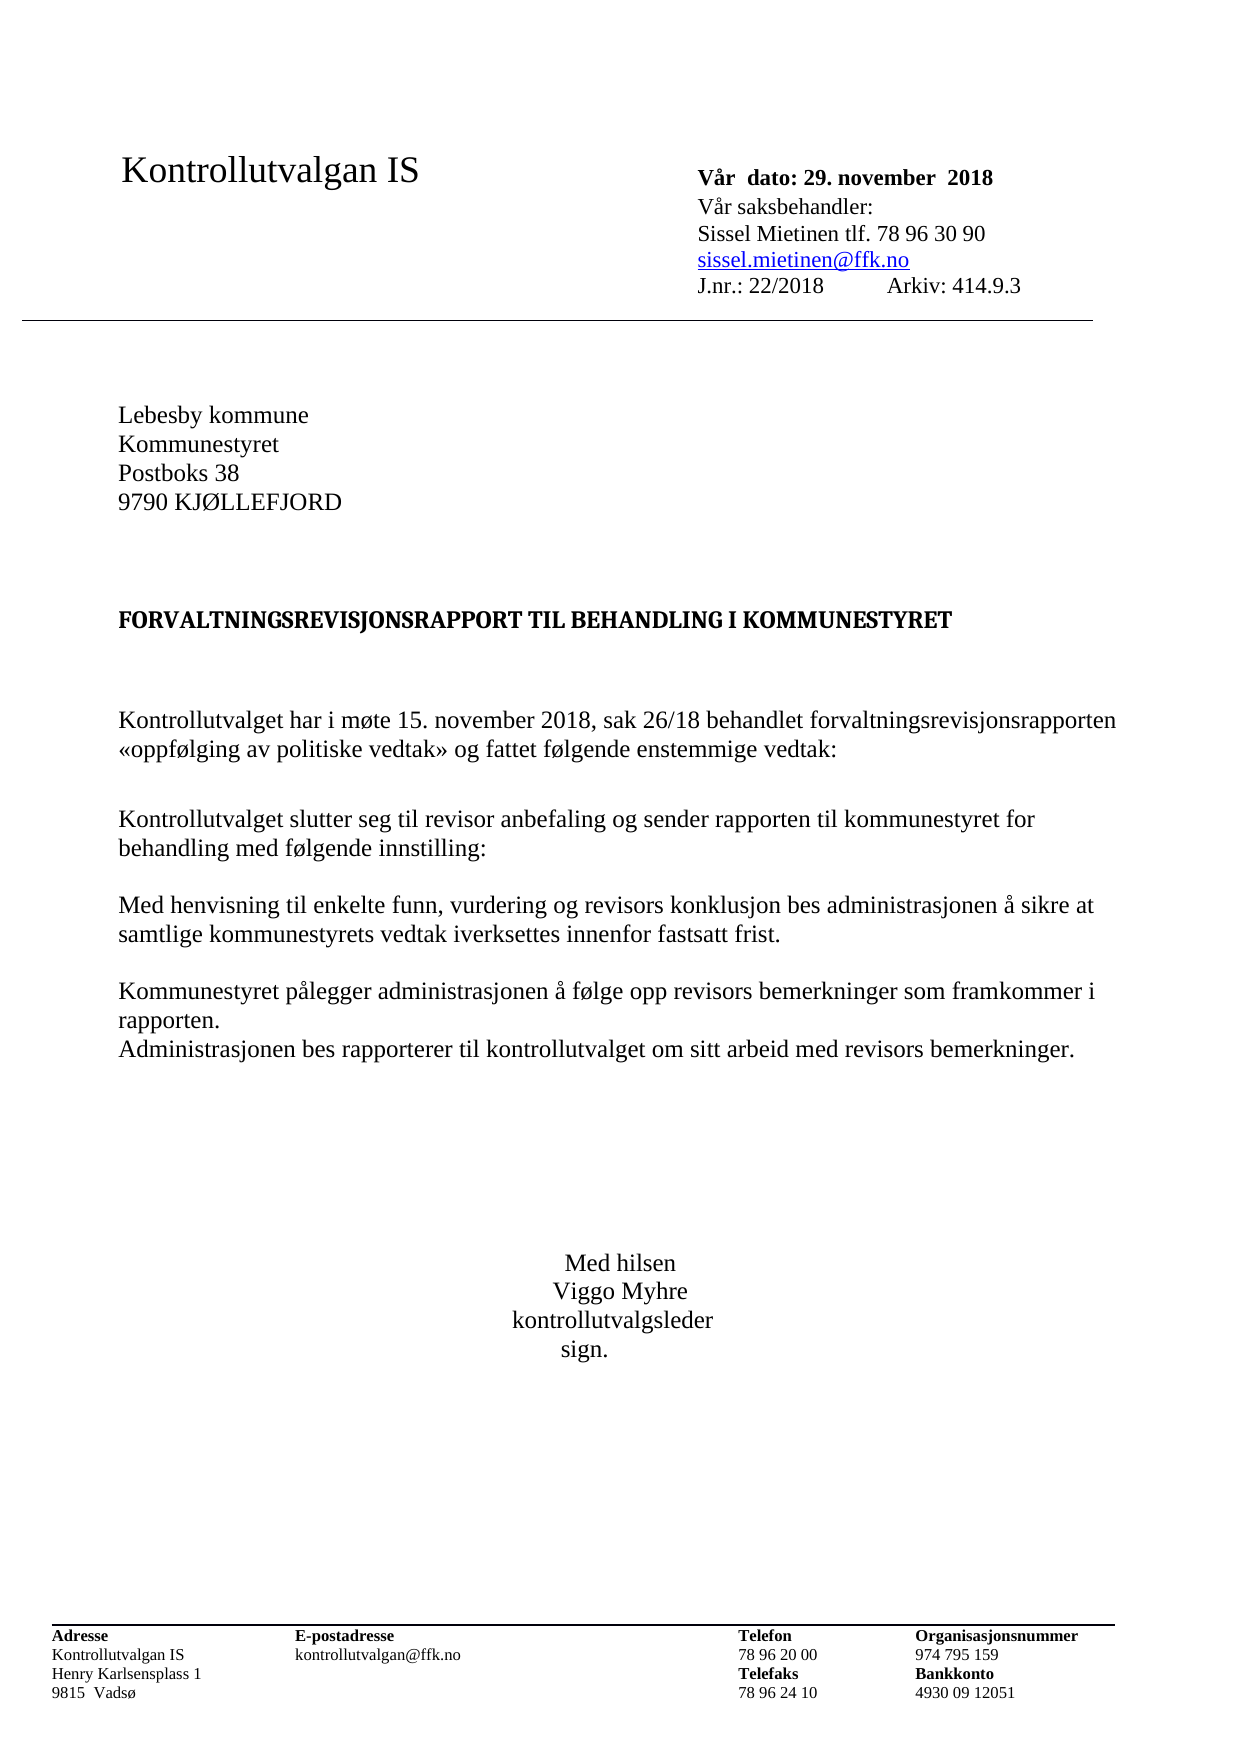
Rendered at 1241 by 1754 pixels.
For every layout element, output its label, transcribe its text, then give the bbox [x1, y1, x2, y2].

table_cell Sissel Mietinen tlf. 78 96 30 90 sissel.mietinen@ffk.no J.nr.: 22/2018 Arkiv: 414.9.3 [690, 220, 1093, 299]
table_cell [690, 299, 1093, 320]
text Administrasjonen bes rapporterer til kontrollutvalget om sitt arbeid med revisors bemerkninger. [118, 1034, 1122, 1063]
table_cell [22, 515, 111, 544]
table_cell [690, 321, 1093, 343]
table_header Vår dato: 29. november 2018 [690, 148, 1093, 191]
table_header Kontrollutvalgan IS [114, 148, 483, 191]
table_header [483, 148, 690, 191]
table_cell [22, 343, 111, 429]
table_cell Lebesby kommune [111, 343, 586, 429]
table_cell [114, 220, 483, 299]
table_cell [22, 429, 111, 458]
table_cell Postboks 38 [111, 458, 586, 487]
table_cell [586, 429, 1093, 544]
table_cell [483, 321, 690, 343]
text Kontrollutvalget slutter seg til revisor anbefaling og sender rapporten til kommunestyret for behandling med følgende innstilling: [118, 804, 1122, 861]
table_cell [22, 487, 111, 515]
table_cell [22, 321, 483, 343]
table_cell 9790 KJØLLEFJORD [111, 487, 586, 515]
table_cell Vår saksbehandler: [690, 191, 1093, 219]
table_cell [22, 299, 483, 320]
table_cell [22, 191, 111, 219]
table_cell [586, 343, 1093, 429]
table_cell [483, 191, 690, 219]
text Viggo Myhre [118, 1276, 1122, 1305]
text kontrollutvalgsleder [118, 1305, 1122, 1334]
table_cell [22, 458, 111, 487]
text Med hilsen [118, 1248, 1122, 1276]
table_header [22, 148, 111, 191]
table_cell [114, 191, 483, 219]
text forvaltningsrevisjonsrapport til behandling i kommunestyret [59, 606, 1122, 635]
table_cell [483, 220, 690, 299]
text Kommunestyret pålegger administrasjonen å følge opp revisors bemerkninger som framkommer i rapporten. [118, 976, 1122, 1034]
table_cell [483, 299, 690, 320]
table_cell Kommunestyret [111, 429, 586, 458]
table_cell [22, 220, 111, 299]
text Med henvisning til enkelte funn, vurdering og revisors konklusjon bes administrasjonen å sikre at samtlige kommunestyrets vedtak iverksettes innenfor fastsatt frist. [118, 890, 1122, 948]
table_cell [111, 515, 586, 544]
text Kontrollutvalget har i møte 15. november 2018, sak 26/18 behandlet forvaltningsrevisjonsrapporten «oppfølging av politiske vedtak» og fattet følgende enstemmige vedtak: [118, 705, 1122, 763]
text sign. [118, 1334, 1122, 1363]
